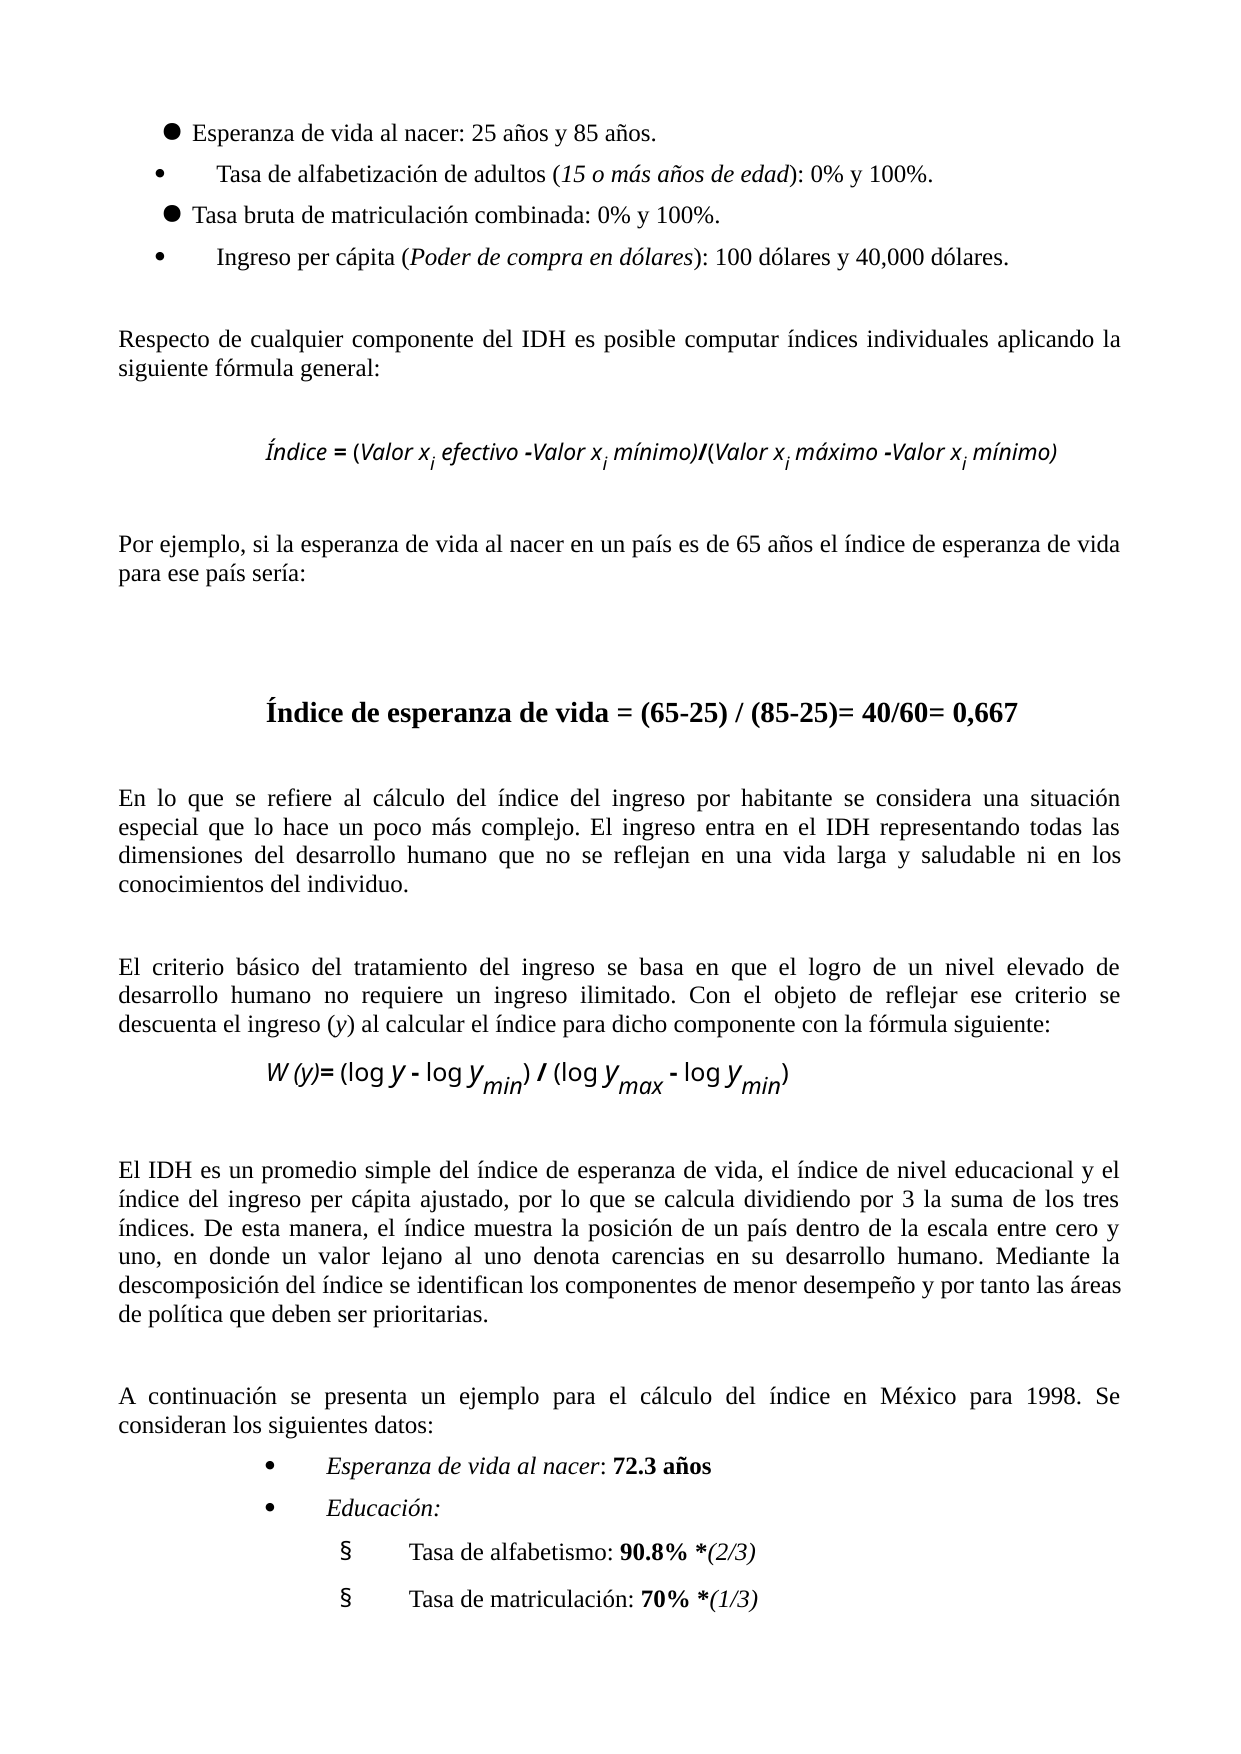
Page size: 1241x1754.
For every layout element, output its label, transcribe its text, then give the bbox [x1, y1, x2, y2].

text · Esperanza de vida al nacer: 72.3 años [266, 1451, 1122, 1480]
text En lo que se refiere al cálculo del índice del ingreso por habitante se considera una situación especial que lo hace un poco más complejo. El ingreso entra en el IDH representando todas las dimensiones del desarrollo humano que no se reflejan en una vida larga y saludable ni en los conocimientos del individuo. [118, 783, 1122, 898]
text Por ejemplo, si la esperanza de vida al nacer en un país es de 65 años el índice de esperanza de vida para ese país sería: [118, 529, 1122, 587]
text § Tasa de matriculación: 70% *(1/3) [339, 1580, 1122, 1614]
list Tasa bruta de matriculación combinada: 0% y 100%. [162, 201, 1122, 229]
text · Tasa de alfabetización de adultos (15 o más años de edad): 0% y 100%. [156, 159, 1122, 188]
text · Educación: [266, 1493, 1122, 1521]
text A continuación se presenta un ejemplo para el cálculo del índice en México para 1998. Se consideran los siguientes datos: [118, 1381, 1122, 1439]
list Esperanza de vida al nacer: 25 años y 85 años. [162, 118, 1122, 147]
text · Ingreso per cápita (Poder de compra en dólares): 100 dólares y 40,000 dólares. [156, 242, 1122, 271]
text Índice = (Valor xi efectivo -Valor xi mínimo)/(Valor xi máximo -Valor xi mínimo) [266, 436, 1122, 476]
text W (y)= (log y - log ymin) / (log ymax - log ymin) [266, 1050, 1122, 1101]
subtitle Índice de esperanza de vida = (65-25) / (85-25)= 40/60= 0,667 [266, 696, 1122, 729]
text Respecto de cualquier componente del IDH es posible computar índices individuales aplicando la siguiente fórmula general: [118, 324, 1122, 382]
text El IDH es un promedio simple del índice de esperanza de vida, el índice de nivel educacional y el índice del ingreso per cápita ajustado, por lo que se calcula dividiendo por 3 la suma de los tres índices. De esta manera, el índice muestra la posición de un país dentro de la escala entre cero y uno, en donde un valor lejano al uno denota carencias en su desarrollo humano. Mediante la descomposición del índice se identifican los componentes de menor desempeño y por tanto las áreas de política que deben ser prioritarias. [118, 1155, 1122, 1328]
text El criterio básico del tratamiento del ingreso se basa en que el logro de un nivel elevado de desarrollo humano no requiere un ingreso ilimitado. Con el objeto de reflejar ese criterio se descuenta el ingreso (y) al calcular el índice para dicho componente con la fórmula siguiente: [118, 952, 1122, 1038]
text § Tasa de alfabetismo: 90.8% *(2/3) [339, 1534, 1122, 1568]
